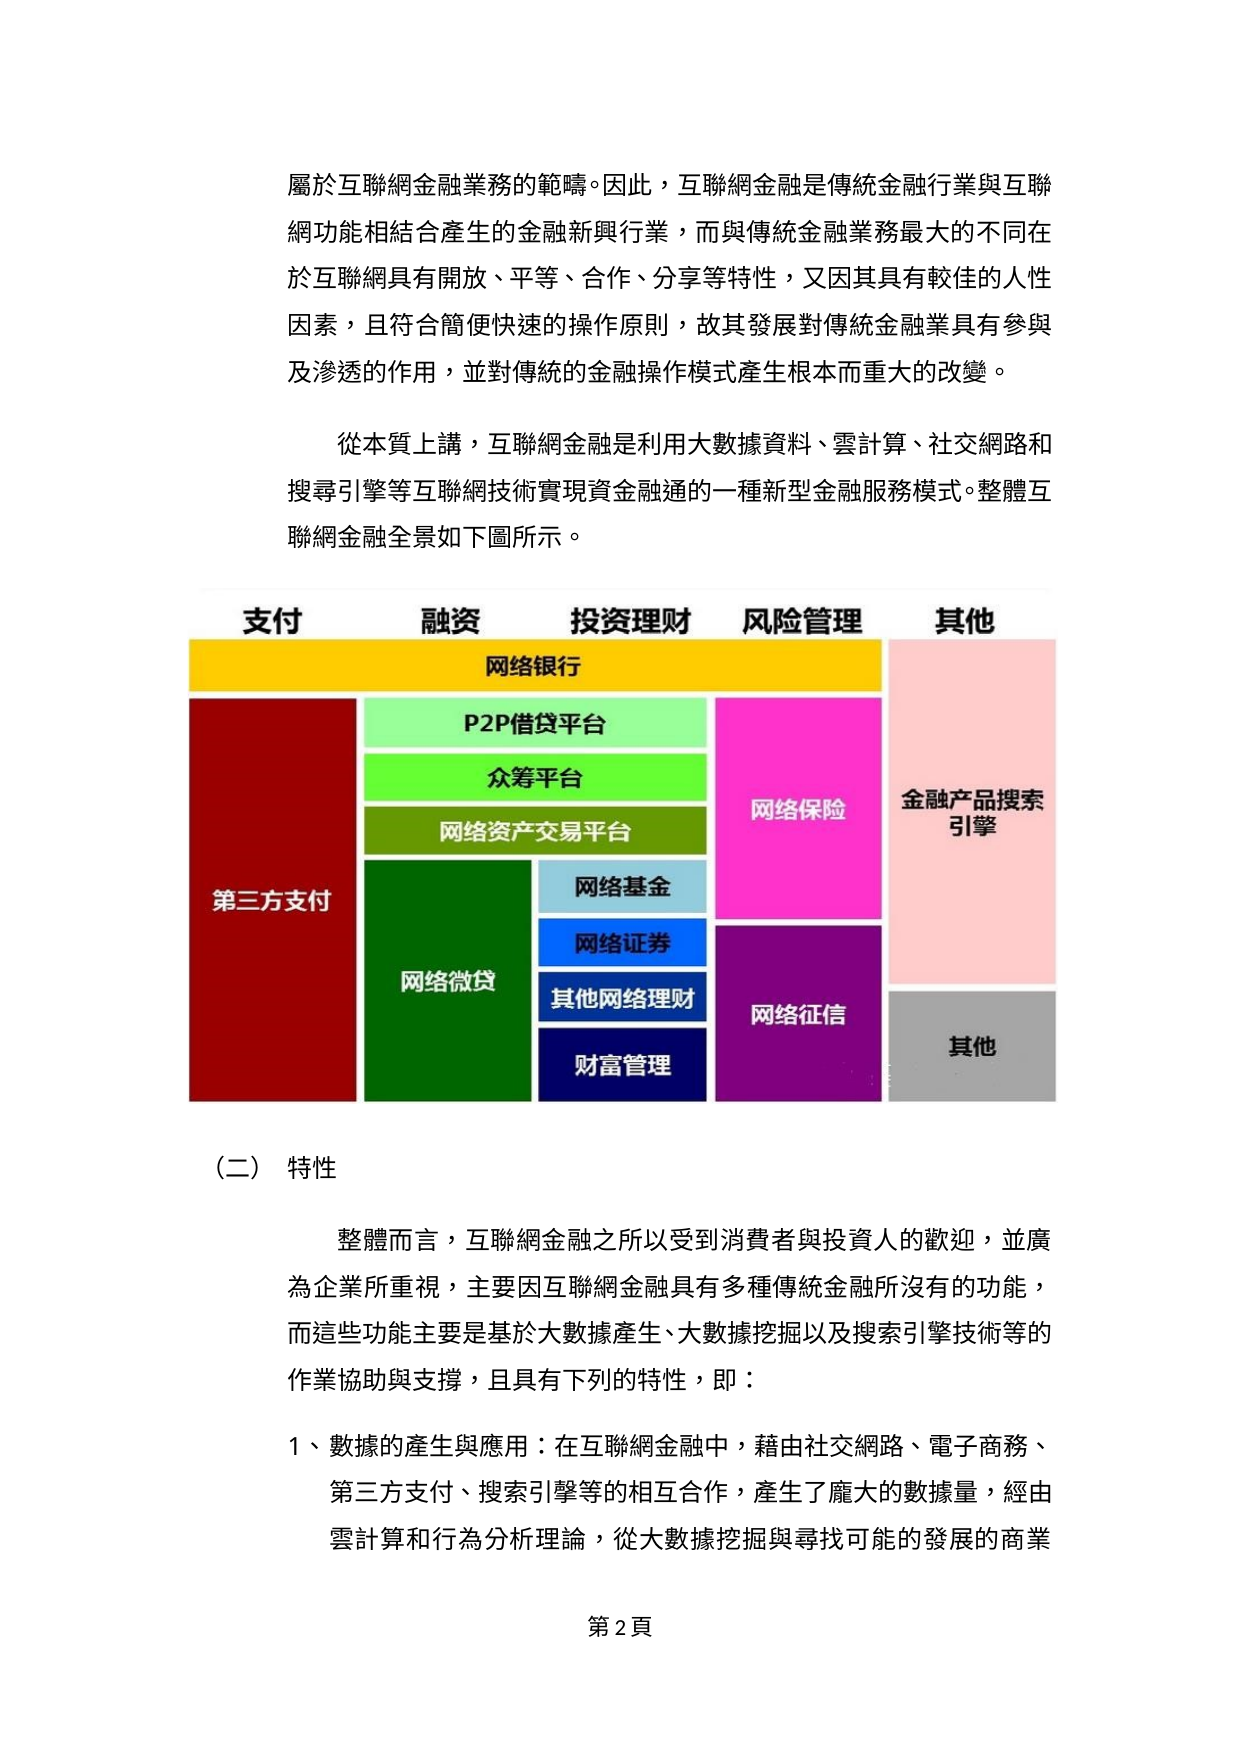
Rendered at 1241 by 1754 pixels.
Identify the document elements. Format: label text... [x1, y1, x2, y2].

text 整體而言，互聯網金融之所以受到消費者與投資人的歡迎，並廣為企業所重視，主要因互聯網金融具有多種傳統金融所沒有的功能，而這些功能主要是基於大數據產生、大數據挖掘以及搜索引擎技術等的作業協助與支撐，且具有下列的特性，即： [287, 1219, 1053, 1398]
subtitle 特性 [200, 1148, 1053, 1185]
list 數據的產生與應用：在互聯網金融中，藉由社交網路、電子商務、第三方支付、搜索引撀等的相互合作，產生了龐大的數據量，經由雲計算和行為分析理論，從大數據挖掘與尋找可能的發展的商業行為。 [287, 1425, 1053, 1557]
text 從本質上講，互聯網金融是利用大數據資料、雲計算、社交網路和搜尋引擎等互聯網技術實現資金融通的一種新型金融服務模式。整體互聯網金融全景如下圖所示。 [287, 423, 1053, 555]
picture [187, 588, 1059, 1104]
text 屬於互聯網金融業務的範疇。因此，互聯網金融是傳統金融行業與互聯網功能相結合產生的金融新興行業，而與傳統金融業務最大的不同在於互聯網具有開放、平等、合作、分享等特性，又因其具有較佳的人性因素，且符合簡便快速的操作原則，故其發展對傳統金融業具有參與及滲透的作用，並對傳統的金融操作模式產生根本而重大的改變。 [287, 164, 1053, 389]
